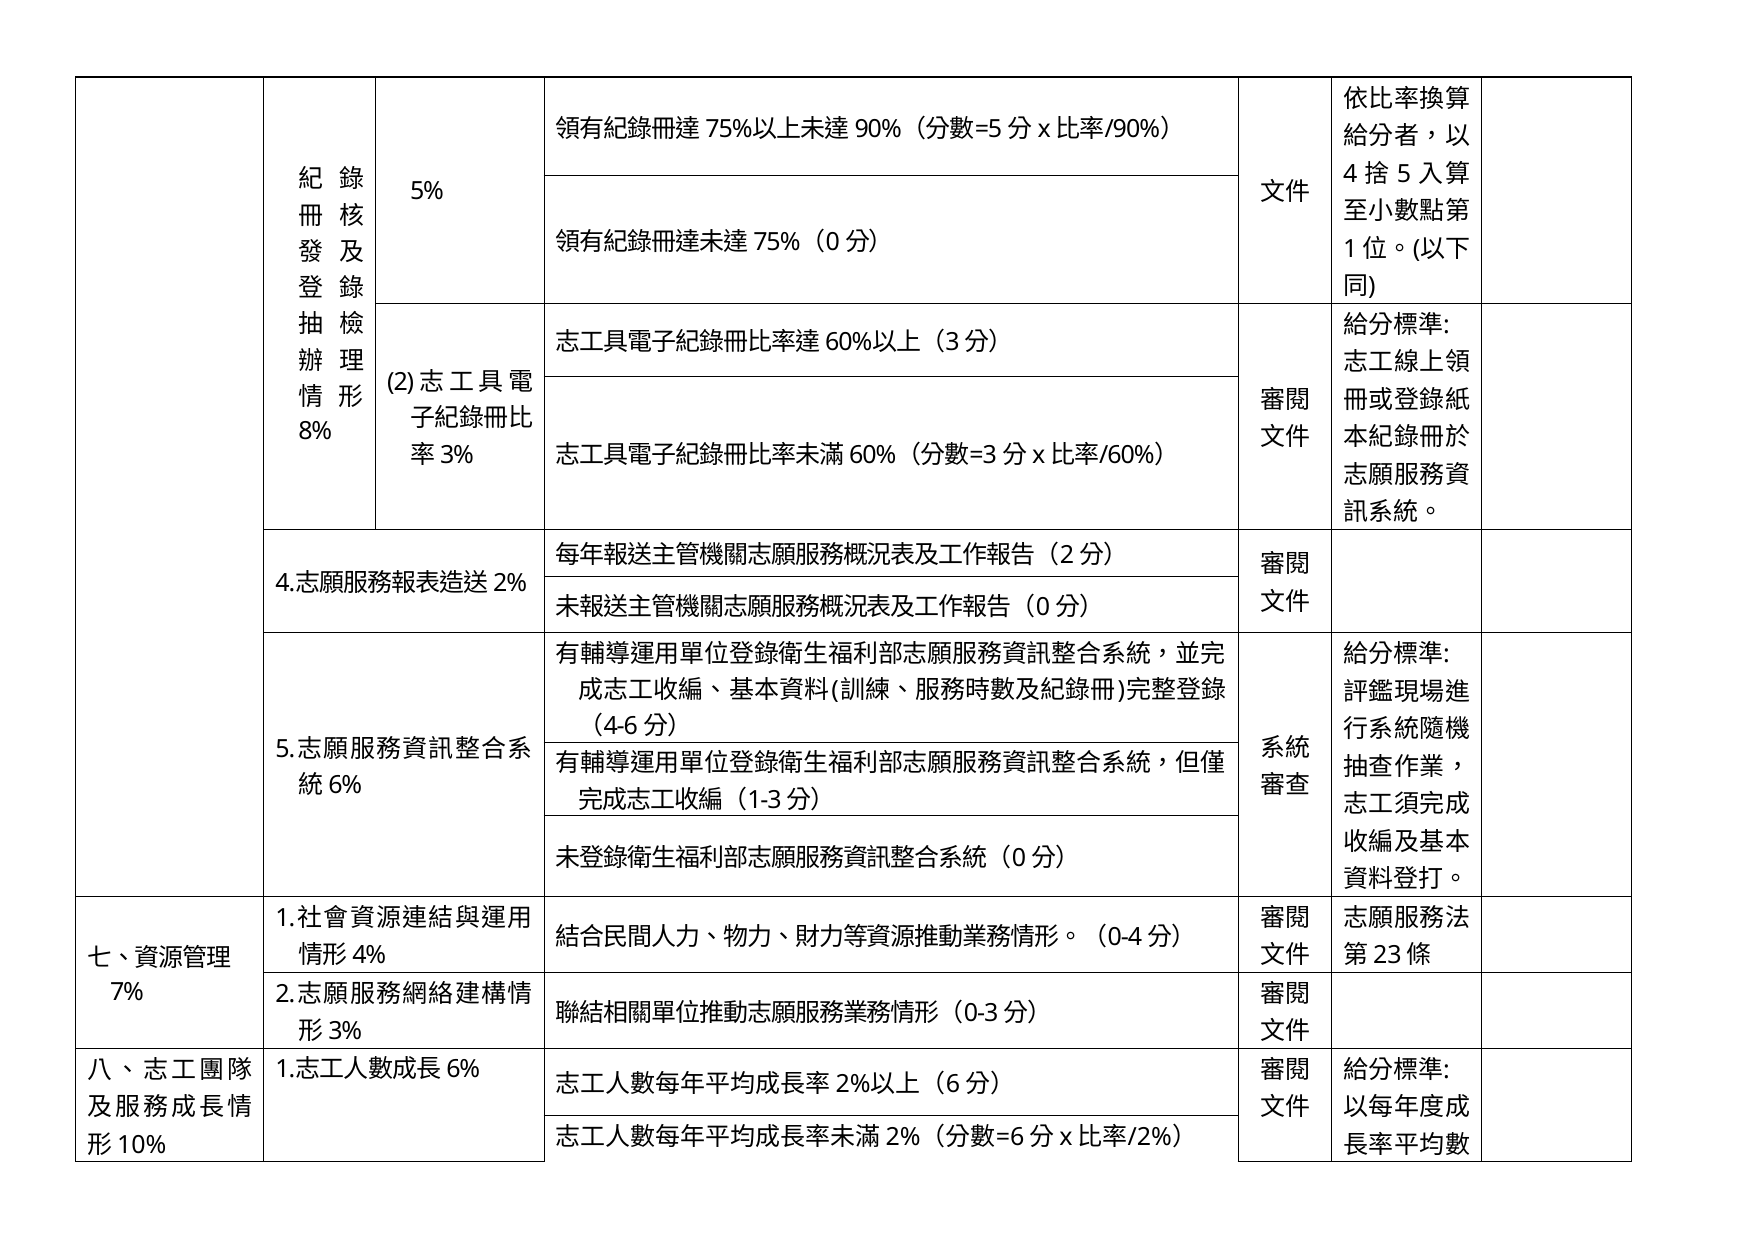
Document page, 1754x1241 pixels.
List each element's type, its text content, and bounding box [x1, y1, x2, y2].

table_cell 給分標準: 評鑑現場進行系統隨機抽查作業，志工須完成收編及基本資料登打。 [1332, 633, 1481, 896]
table_cell [1482, 304, 1631, 528]
table_cell 聯結相關單位推動志願服務業務情形（0-3分） [545, 973, 1238, 1048]
table_cell [1482, 78, 1631, 302]
table_cell 每年報送主管機關志願服務概況表及工作報告（2分） [545, 530, 1238, 576]
table_cell 志工具電子紀錄冊比率達60%以上（3分） [545, 304, 1238, 376]
table_cell 結合民間人力、物力、財力等資源推動業務情形。（0-4分） [545, 897, 1238, 972]
table_cell 給分標準: 志工線上領冊或登錄紙本紀錄冊於志願服務資訊系統。 [1332, 304, 1481, 528]
table_cell 1.社會資源連結與運用情形4% [264, 897, 544, 972]
table_cell 有輔導運用單位登錄衛生福利部志願服務資訊整合系統，並完成志工收編、基本資料(訓練、服務時數及紀錄冊)完整登錄（4-6分） [545, 633, 1238, 742]
table_cell 有輔導運用單位登錄衛生福利部志願服務資訊整合系統，但僅完成志工收編（1-3分） [545, 743, 1238, 815]
table_cell 七、資源管理7% [76, 897, 263, 1048]
table_cell 系統審查 [1239, 633, 1331, 896]
table_cell 4.志願服務報表造送2% [264, 530, 544, 632]
table_cell [1332, 973, 1481, 1048]
table_cell 5% [376, 78, 544, 302]
table_cell 給分標準: 以每年度成長率平均數計算。 [1332, 1049, 1481, 1161]
table_cell 審閱文件 [1239, 304, 1331, 528]
table_cell 審閱文件 [1239, 1049, 1331, 1161]
table_cell 文件 [1239, 78, 1331, 302]
table_cell 領有紀錄冊達未達75%（0分） [545, 176, 1238, 302]
table_cell 八、志工團隊及服務成長情形10% [76, 1049, 263, 1161]
table_cell 審閱文件 [1239, 973, 1331, 1048]
table_cell 未報送主管機關志願服務概況表及工作報告（0分） [545, 577, 1238, 632]
table_cell 志工具電子紀錄冊比率未滿60%（分數=3分x比率/60%） [545, 377, 1238, 528]
table_cell [1482, 897, 1631, 972]
table_cell 依比率換算給分者，以4捨5入算至小數點第1位。(以下同) [1332, 78, 1481, 302]
table_cell 領有紀錄冊達75%以上未達90%（分數=5分x比率/90%） [545, 78, 1238, 175]
table_cell [1482, 973, 1631, 1048]
table_cell [1482, 1049, 1631, 1161]
table_cell 紀錄冊核發及登錄抽檢辦理情形8% [264, 78, 375, 528]
table_cell 5.志願服務資訊整合系統6%且/40000000000000000000000000000000000000000000000000000000000000000000000000000000000000000000000000000000000000000000000000000 [264, 633, 544, 896]
table_cell [1482, 633, 1631, 896]
table_cell 志願服務法第23條 [1332, 897, 1481, 972]
table_cell 志工人數每年平均成長率未滿2%（分數=6分x比率/2%） [545, 1116, 1238, 1161]
table_cell (2)志工具電子紀錄冊比率3% [376, 304, 544, 528]
table_cell 2.志願服務網絡建構情形3% [264, 973, 544, 1048]
table_cell [1482, 530, 1631, 632]
table_cell 志工人數每年平均成長率2%以上（6分） [545, 1049, 1238, 1115]
table_cell 審閱文件 [1239, 530, 1331, 632]
table_cell 未登錄衛生福利部志願服務資訊整合系統（0分） [545, 816, 1238, 896]
table_cell [1332, 530, 1481, 632]
table_cell 審閱文件 [1239, 897, 1331, 972]
table_cell 1.志工人數成長6% [264, 1049, 544, 1161]
